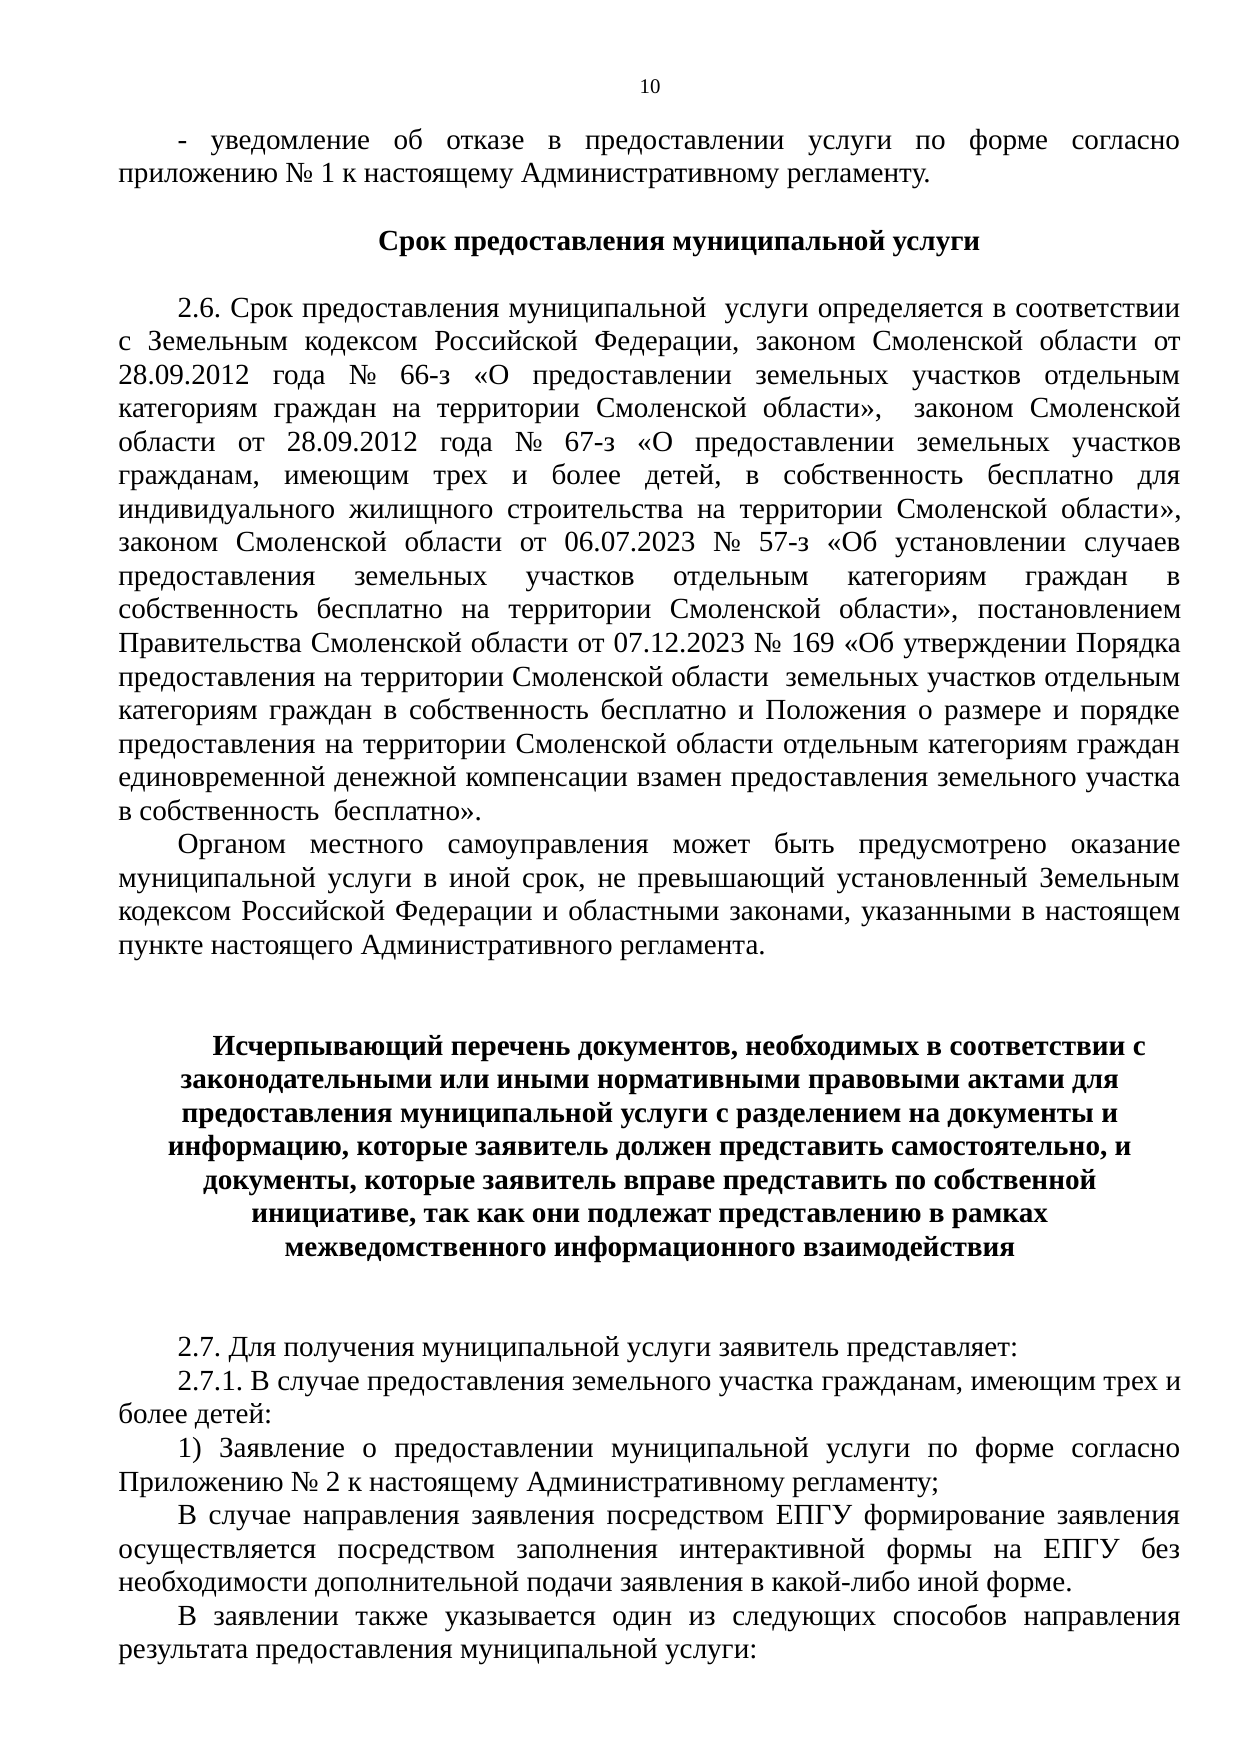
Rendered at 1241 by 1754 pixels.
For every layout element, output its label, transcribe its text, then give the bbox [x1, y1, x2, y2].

text 2.7. Для получения муниципальной услуги заявитель представляет: [118, 1329, 1181, 1363]
text В заявлении также указывается один из следующих способов направления результата предоставления муниципальной услуги: [118, 1598, 1181, 1665]
text Исчерпывающий перечень документов, необходимых в соответствии с законодательными или иными нормативными правовыми актами для предоставления муниципальной услуги с разделением на документы и информацию, которые заявитель должен представить самостоятельно, и документы, которые заявитель вправе представить по собственной инициативе, так как они подлежат представлению в рамках межведомственного информационного взаимодействия [118, 1028, 1181, 1262]
text - уведомление об отказе в предоставлении услуги по форме согласно приложению № 1 к настоящему Административному регламенту. [118, 122, 1181, 189]
text 2.7.1. В случае предоставления земельного участка гражданам, имеющим трех и более детей: [118, 1363, 1181, 1430]
text В случае направления заявления посредством ЕПГУ формирование заявления осуществляется посредством заполнения интерактивной формы на ЕПГУ без необходимости дополнительной подачи заявления в какой-либо иной форме. [118, 1497, 1181, 1598]
text 2.6. Срок предоставления муниципальной услуги определяется в соответствии с Земельным кодексом Российской Федерации, законом Смоленской области от 28.09.2012 года № 66-з «О предоставлении земельных участков отдельным категориям граждан на территории Смоленской области», законом Смоленской области от 28.09.2012 года № 67-з «О предоставлении земельных участков гражданам, имеющим трех и более детей, в собственность бесплатно для индивидуального жилищного строительства на территории Смоленской области», законом Смоленской области от 06.07.2023 № 57-з «Об установлении случаев предоставления земельных участков отдельным категориям граждан в собственность бесплатно на территории Смоленской области», постановлением Правительства Смоленской области от 07.12.2023 № 169 «Об утверждении Порядка предоставления на территории Смоленской области земельных участков отдельным категориям граждан в собственность бесплатно и Положения о размере и порядке предоставления на территории Смоленской области отдельным категориям граждан единовременной денежной компенсации взамен предоставления земельного участка в собственность бесплатно». [118, 290, 1181, 826]
text Органом местного самоуправления может быть предусмотрено оказание муниципальной услуги в иной срок, не превышающий установленный Земельным кодексом Российской Федерации и областными законами, указанными в настоящем пункте настоящего Административного регламента. [118, 826, 1181, 961]
text Срок предоставления муниципальной услуги [118, 223, 1181, 256]
text 1) Заявление о предоставлении муниципальной услуги по форме согласно Приложению № 2 к настоящему Административному регламенту; [118, 1430, 1181, 1497]
